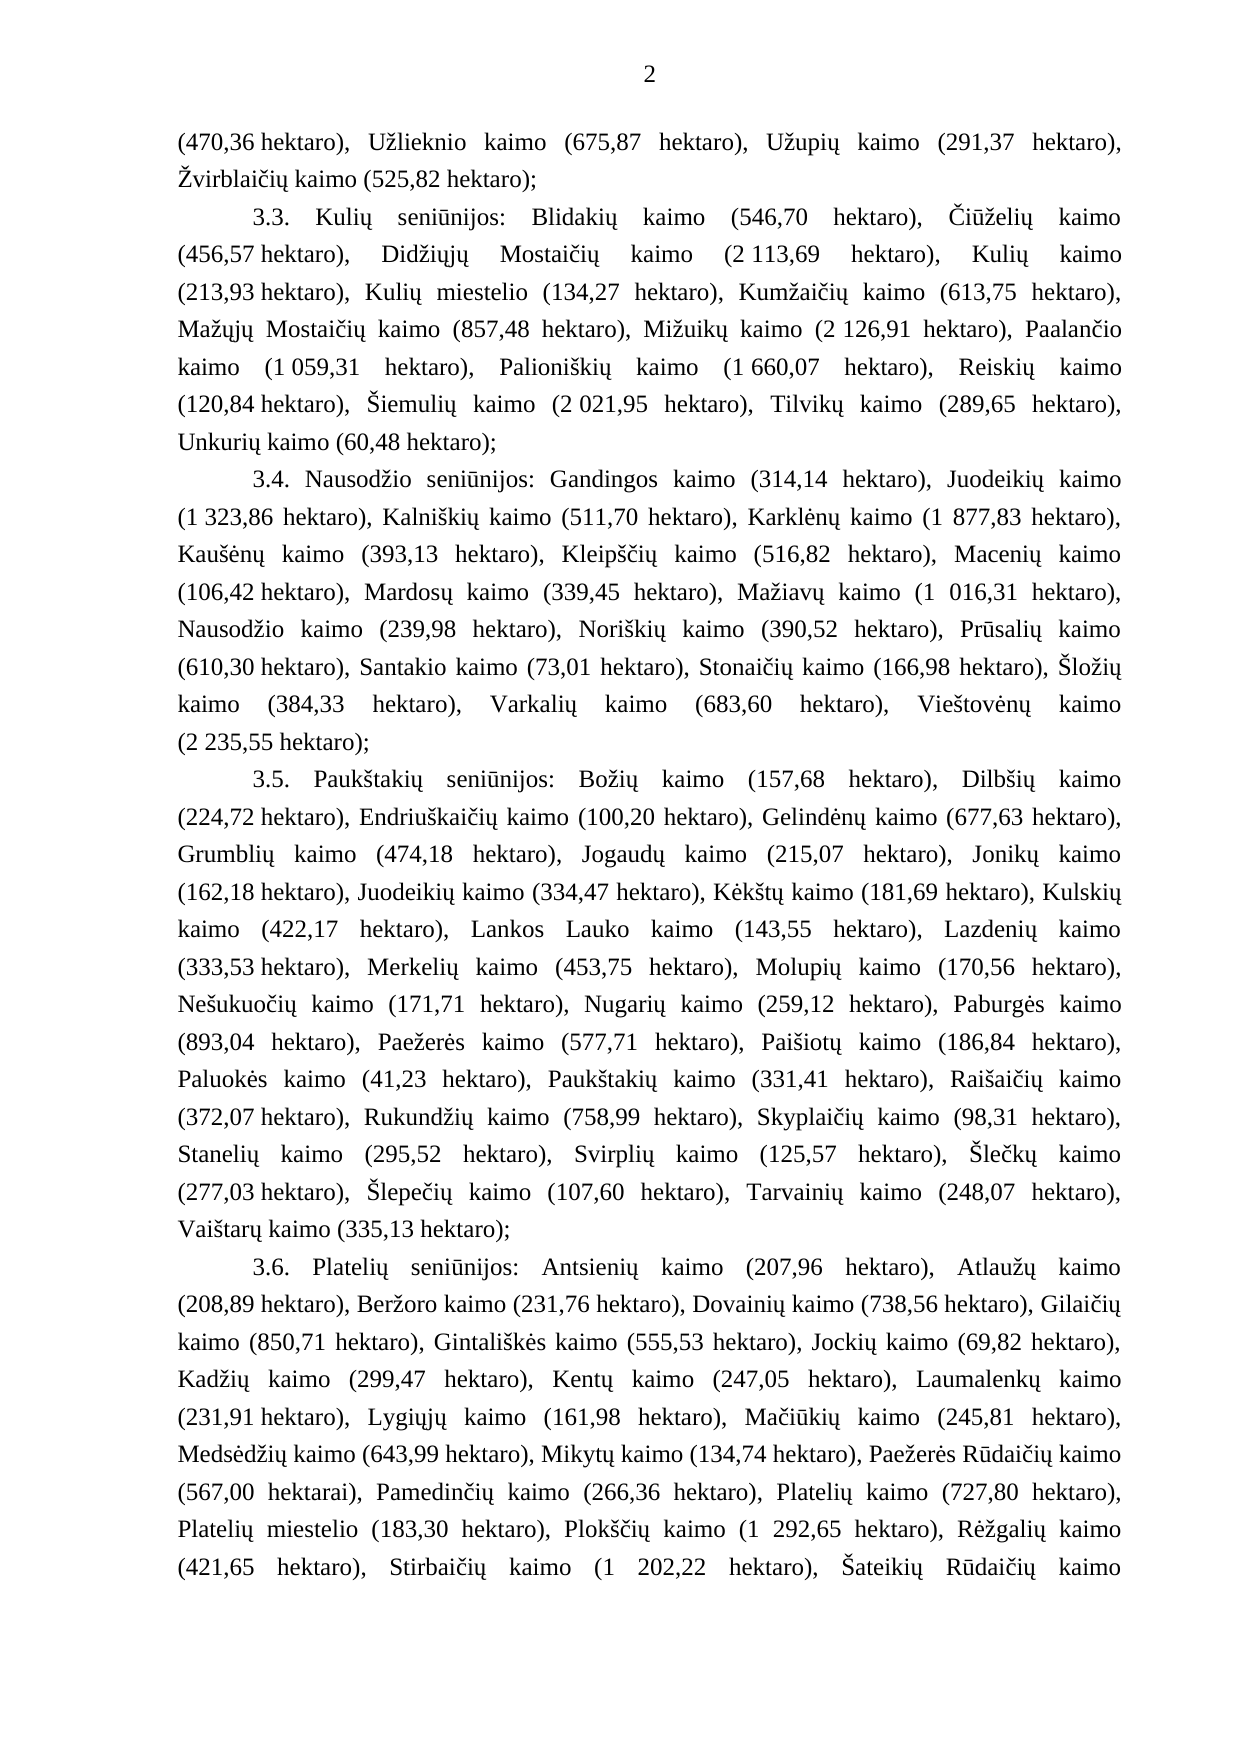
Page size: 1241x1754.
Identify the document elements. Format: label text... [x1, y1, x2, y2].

text 3.4. Nausodžio seniūnijos: Gandingos kaimo (314,14 hektaro), Juodeikių kaimo (1 323,86 hektaro), Kalniškių kaimo (511,70 hektaro), Karklėnų kaimo (1 877,83 hektaro), Kaušėnų kaimo (393,13 hektaro), Kleipščių kaimo (516,82 hektaro), Macenių kaimo (106,42 hektaro), Mardosų kaimo (339,45 hektaro), Mažiavų kaimo (1 016,31 hektaro), Nausodžio kaimo (239,98 hektaro), Noriškių kaimo (390,52 hektaro), Prūsalių kaimo (610,30 hektaro), Santakio kaimo (73,01 hektaro), Stonaičių kaimo (166,98 hektaro), Šložių kaimo (384,33 hektaro), Varkalių kaimo (683,60 hektaro), Vieštovėnų kaimo (2 235,55 hektaro); [177, 456, 1122, 756]
text 3.3. Kulių seniūnijos: Blidakių kaimo (546,70 hektaro), Čiūželių kaimo (456,57 hektaro), Didžiųjų Mostaičių kaimo (2 113,69 hektaro), Kulių kaimo (213,93 hektaro), Kulių miestelio (134,27 hektaro), Kumžaičių kaimo (613,75 hektaro), Mažųjų Mostaičių kaimo (857,48 hektaro), Mižuikų kaimo (2 126,91 hektaro), Paalančio kaimo (1 059,31 hektaro), Palioniškių kaimo (1 660,07 hektaro), Reiskių kaimo (120,84 hektaro), Šiemulių kaimo (2 021,95 hektaro), Tilvikų kaimo (289,65 hektaro), Unkurių kaimo (60,48 hektaro); [177, 193, 1122, 456]
text (470,36 hektaro), Užlieknio kaimo (675,87 hektaro), Užupių kaimo (291,37 hektaro), Žvirblaičių kaimo (525,82 hektaro); [177, 118, 1122, 193]
text 3.5. Paukštakių seniūnijos: Božių kaimo (157,68 hektaro), Dilbšių kaimo (224,72 hektaro), Endriuškaičių kaimo (100,20 hektaro), Gelindėnų kaimo (677,63 hektaro), Grumblių kaimo (474,18 hektaro), Jogaudų kaimo (215,07 hektaro), Jonikų kaimo (162,18 hektaro), Juodeikių kaimo (334,47 hektaro), Kėkštų kaimo (181,69 hektaro), Kulskių kaimo (422,17 hektaro), Lankos Lauko kaimo (143,55 hektaro), Lazdenių kaimo (333,53 hektaro), Merkelių kaimo (453,75 hektaro), Molupių kaimo (170,56 hektaro), Nešukuočių kaimo (171,71 hektaro), Nugarių kaimo (259,12 hektaro), Paburgės kaimo (893,04 hektaro), Paežerės kaimo (577,71 hektaro), Paišiotų kaimo (186,84 hektaro), Paluokės kaimo (41,23 hektaro), Paukštakių kaimo (331,41 hektaro), Raišaičių kaimo (372,07 hektaro), Rukundžių kaimo (758,99 hektaro), Skyplaičių kaimo (98,31 hektaro), Stanelių kaimo (295,52 hektaro), Svirplių kaimo (125,57 hektaro), Šlečkų kaimo (277,03 hektaro), Šlepečių kaimo (107,60 hektaro), Tarvainių kaimo (248,07 hektaro), Vaištarų kaimo (335,13 hektaro); [177, 756, 1122, 1243]
text 3.6. Platelių seniūnijos: Antsienių kaimo (207,96 hektaro), Atlaužų kaimo (208,89 hektaro), Beržoro kaimo (231,76 hektaro), Dovainių kaimo (738,56 hektaro), Gilaičių kaimo (850,71 hektaro), Gintališkės kaimo (555,53 hektaro), Jockių kaimo (69,82 hektaro), Kadžių kaimo (299,47 hektaro), Kentų kaimo (247,05 hektaro), Laumalenkų kaimo (231,91 hektaro), Lygiųjų kaimo (161,98 hektaro), Mačiūkių kaimo (245,81 hektaro), Medsėdžių kaimo (643,99 hektaro), Mikytų kaimo (134,74 hektaro), Paežerės Rūdaičių kaimo (567,00 hektarai), Pamedinčių kaimo (266,36 hektaro), Platelių kaimo (727,80 hektaro), Platelių miestelio (183,30 hektaro), Plokščių kaimo (1 292,65 hektaro), Rėžgalių kaimo (421,65 hektaro), Stirbaičių kaimo (1 202,22 hektaro), Šateikių Rūdaičių kaimo [177, 1243, 1122, 1581]
